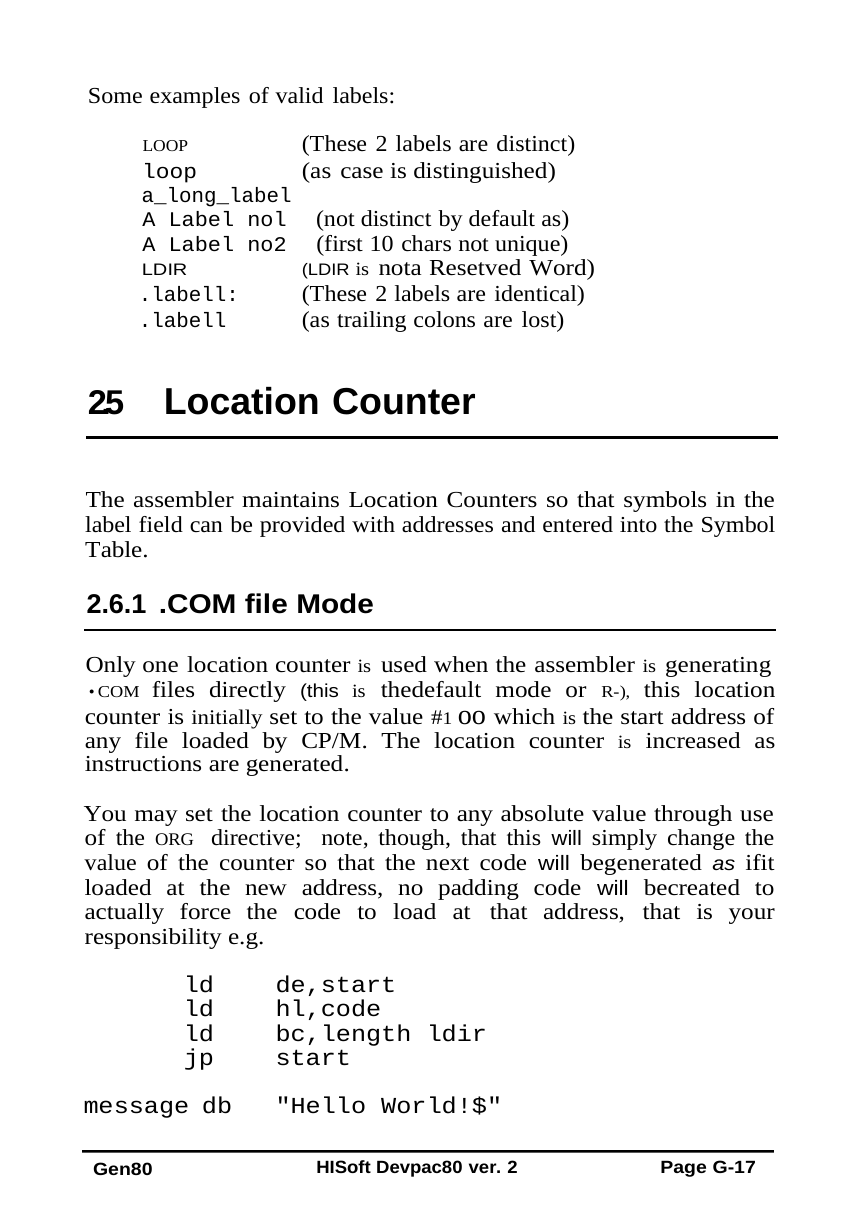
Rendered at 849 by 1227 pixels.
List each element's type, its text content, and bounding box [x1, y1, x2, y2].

text ld bc,length ldir [83, 1022, 774, 1046]
text The assembler maintains Location Counters so that symbols in the label field can be provided with addresses and entered into the Symbol Table. [85, 487, 776, 562]
list COM files directly (this is thedefault mode or R-), this location counter is initially set to the value #1 oo which is the start address of any file loaded by CP/M. The location counter is increased as instructions are generated. [84, 679, 775, 777]
text .labell: (These 2 labels are identical) [138, 281, 809, 306]
text message db "Hello World!$" [83, 1094, 774, 1118]
text ld hl,code [83, 998, 774, 1022]
text ld de,start [83, 974, 774, 998]
text A Label nol (not distinct by default as) [142, 207, 809, 232]
text Some examples of valid labels: [88, 82, 809, 108]
text Only one location counter is used when the assembler is generating [85, 652, 809, 678]
subtitle Location Counter [88, 379, 809, 423]
text LDIR (LDIR is nota Resetved Word) [142, 256, 809, 281]
text a_long_label [141, 185, 809, 207]
text .labell (as trailing colons are lost) [138, 306, 809, 332]
text A Label no2 (first 10 chars not unique) [142, 232, 809, 256]
text LOOP (These 2 labels are distinct) [142, 131, 809, 157]
text jp start [83, 1046, 774, 1070]
list .COM file Mode [86, 588, 809, 619]
text You may set the location counter to any absolute value through use of the ORG directive; note, though, that this will simply change the value of the counter so that the next code will begenerated as ifit loaded at the new address, no padding code will becreated to actually force the code to load at that address, that is your responsibility e.g. [83, 802, 774, 949]
text loop (as case is distinguished) [142, 157, 809, 183]
